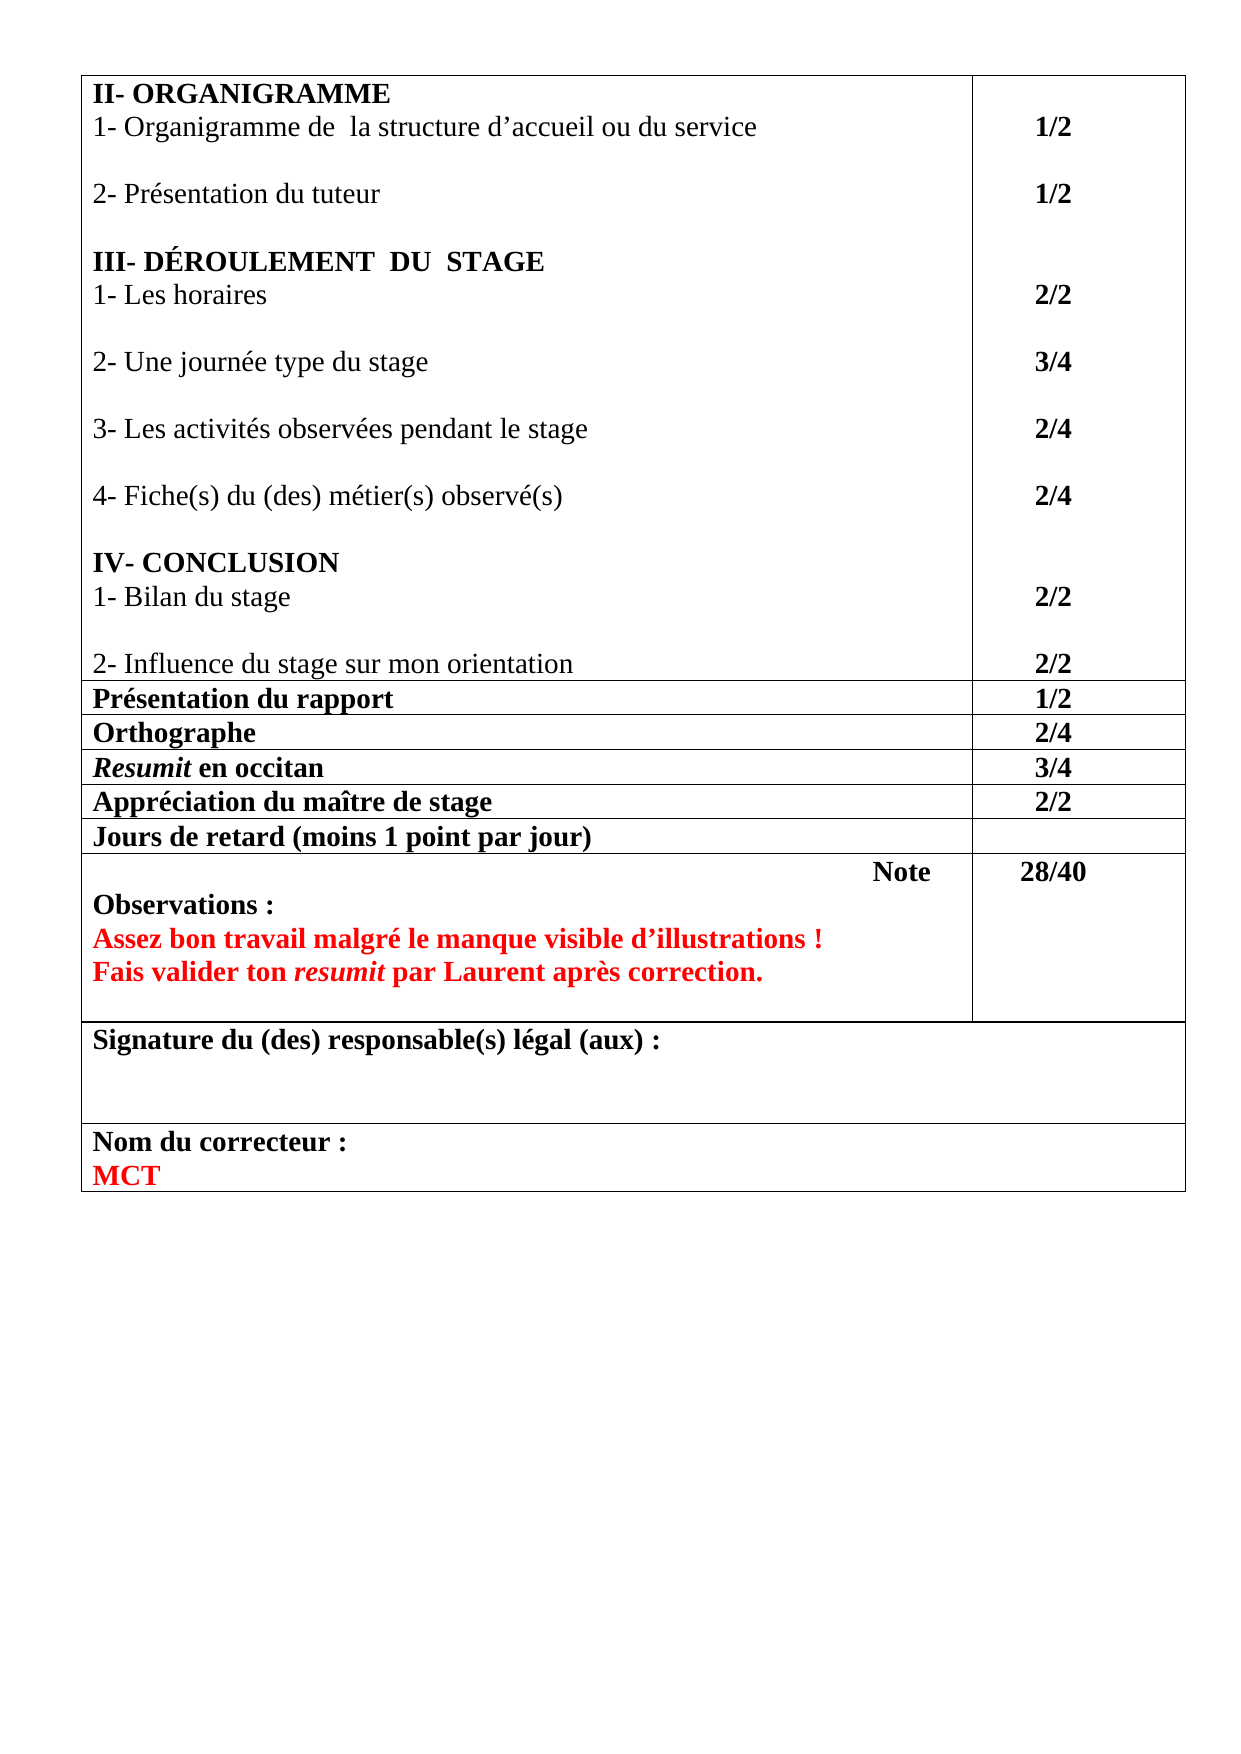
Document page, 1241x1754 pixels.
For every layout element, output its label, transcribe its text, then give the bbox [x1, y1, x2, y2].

table_cell Resumit en occitan [82, 750, 972, 783]
table_cell 1/2 1/2 2/2 3/4 2/4 2/4 2/2 2/2 [973, 76, 1185, 680]
table_cell [973, 819, 1185, 853]
table_cell 2/4 [973, 715, 1185, 749]
table_cell II- ORGANIGRAMME 1- Organigramme de la structure d’accueil ou du service 2- Présentation du tuteur III- DÉROULEMENT DU STAGE 1- Les horaires 2- Une journée type du stage 3- Les activités observées pendant le stage 4- Fiche(s) du (des) métier(s) observé(s) IV- CONCLUSION 1- Bilan du stage 2- Influence du stage sur mon orientation [82, 76, 972, 680]
table_cell Appréciation du maître de stage [82, 785, 972, 818]
table_cell 3/4 [973, 750, 1185, 783]
table_cell Orthographe [82, 715, 972, 749]
table_cell 28/40 [973, 854, 1185, 1021]
table_cell Présentation du rapport [82, 681, 972, 714]
table_cell 2/2 [973, 785, 1185, 818]
table_cell Signature du (des) responsable(s) légal (aux) : [82, 1023, 1185, 1123]
table_cell Note Observations : Assez bon travail malgré le manque visible d’illustrations ! Fais valider ton resumit par Laurent après correction. [82, 854, 972, 1021]
table_cell Nom du correcteur : MCT [82, 1124, 1185, 1191]
table_cell Jours de retard (moins 1 point par jour) [82, 819, 972, 853]
table_cell 1/2 [973, 681, 1185, 714]
